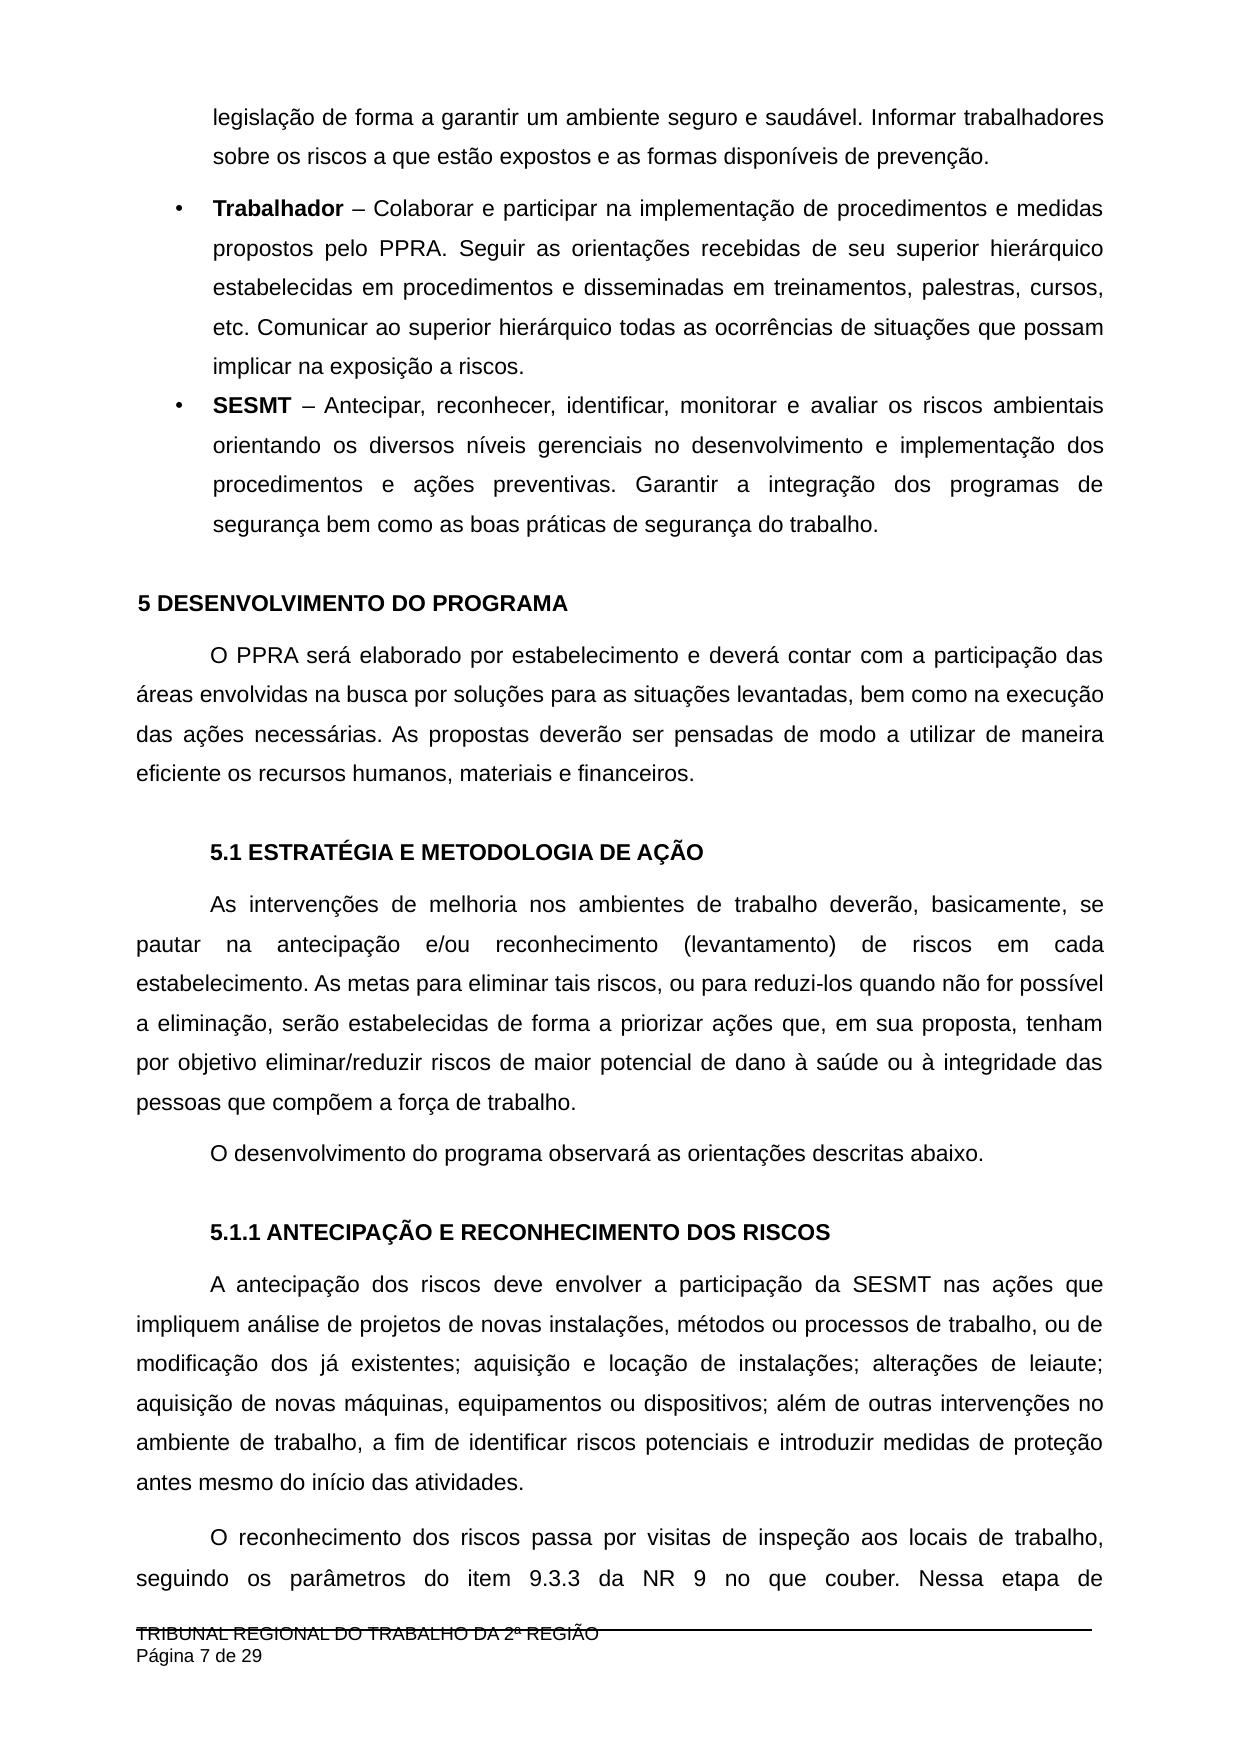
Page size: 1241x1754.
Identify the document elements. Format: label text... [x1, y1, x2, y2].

text O PPRA será elaborado por estabelecimento e deverá contar com a participação das áreas envolvidas na busca por soluções para as situações levantadas, bem como na execução das ações necessárias. As propostas deverão ser pensadas de modo a utilizar de maneira eficiente os recursos humanos, materiais e financeiros. [136, 642, 1104, 787]
list legislação de forma a garantir um ambiente seguro e saudável. Informar trabalhadores sobre os riscos a que estão expostos e as formas disponíveis de prevenção. [175, 104, 1104, 169]
list Trabalhador – Colaborar e participar na implementação de procedimentos e medidas propostos pelo PPRA. Seguir as orientações recebidas de seu superior hierárquico estabelecidas em procedimentos e disseminadas em treinamentos, palestras, cursos, etc. Comunicar ao superior hierárquico todas as ocorrências de situações que possam implicar na exposição a riscos. [175, 195, 1104, 379]
text O reconhecimento dos riscos passa por visitas de inspeção aos locais de trabalho, seguindo os parâmetros do item 9.3.3 da NR 9 no que couber. Nessa etapa de [136, 1520, 1104, 1591]
text 5.1.1 ANTECIPAÇÃO E RECONHECIMENTO DOS RISCOS [136, 1219, 1104, 1246]
text As intervenções de melhoria nos ambientes de trabalho deverão, basicamente, se pautar na antecipação e/ou reconhecimento (levantamento) de riscos em cada estabelecimento. As metas para eliminar tais riscos, ou para reduzi-los quando não for possível a eliminação, serão estabelecidas de forma a priorizar ações que, em sua proposta, tenham por objetivo eliminar/reduzir riscos de maior potencial de dano à saúde ou à integridade das pessoas que compõem a força de trabalho. [136, 891, 1104, 1115]
list SESMT – Antecipar, reconhecer, identificar, monitorar e avaliar os riscos ambientais orientando os diversos níveis gerenciais no desenvolvimento e implementação dos procedimentos e ações preventivas. Garantir a integração dos programas de segurança bem como as boas práticas de segurança do trabalho. [175, 392, 1104, 537]
text O desenvolvimento do programa observará as orientações descritas abaixo. [136, 1140, 1104, 1167]
text 5 DESENVOLVIMENTO DO PROGRAMA [138, 590, 1104, 616]
text 5.1 ESTRATÉGIA E METODOLOGIA DE AÇÃO [136, 839, 1104, 866]
text A antecipação dos riscos deve envolver a participação da SESMT nas ações que impliquem análise de projetos de novas instalações, métodos ou processos de trabalho, ou de modificação dos já existentes; aquisição e locação de instalações; alterações de leiaute; aquisição de novas máquinas, equipamentos ou dispositivos; além de outras intervenções no ambiente de trabalho, a fim de identificar riscos potenciais e introduzir medidas de proteção antes mesmo do início das atividades. [136, 1271, 1104, 1495]
